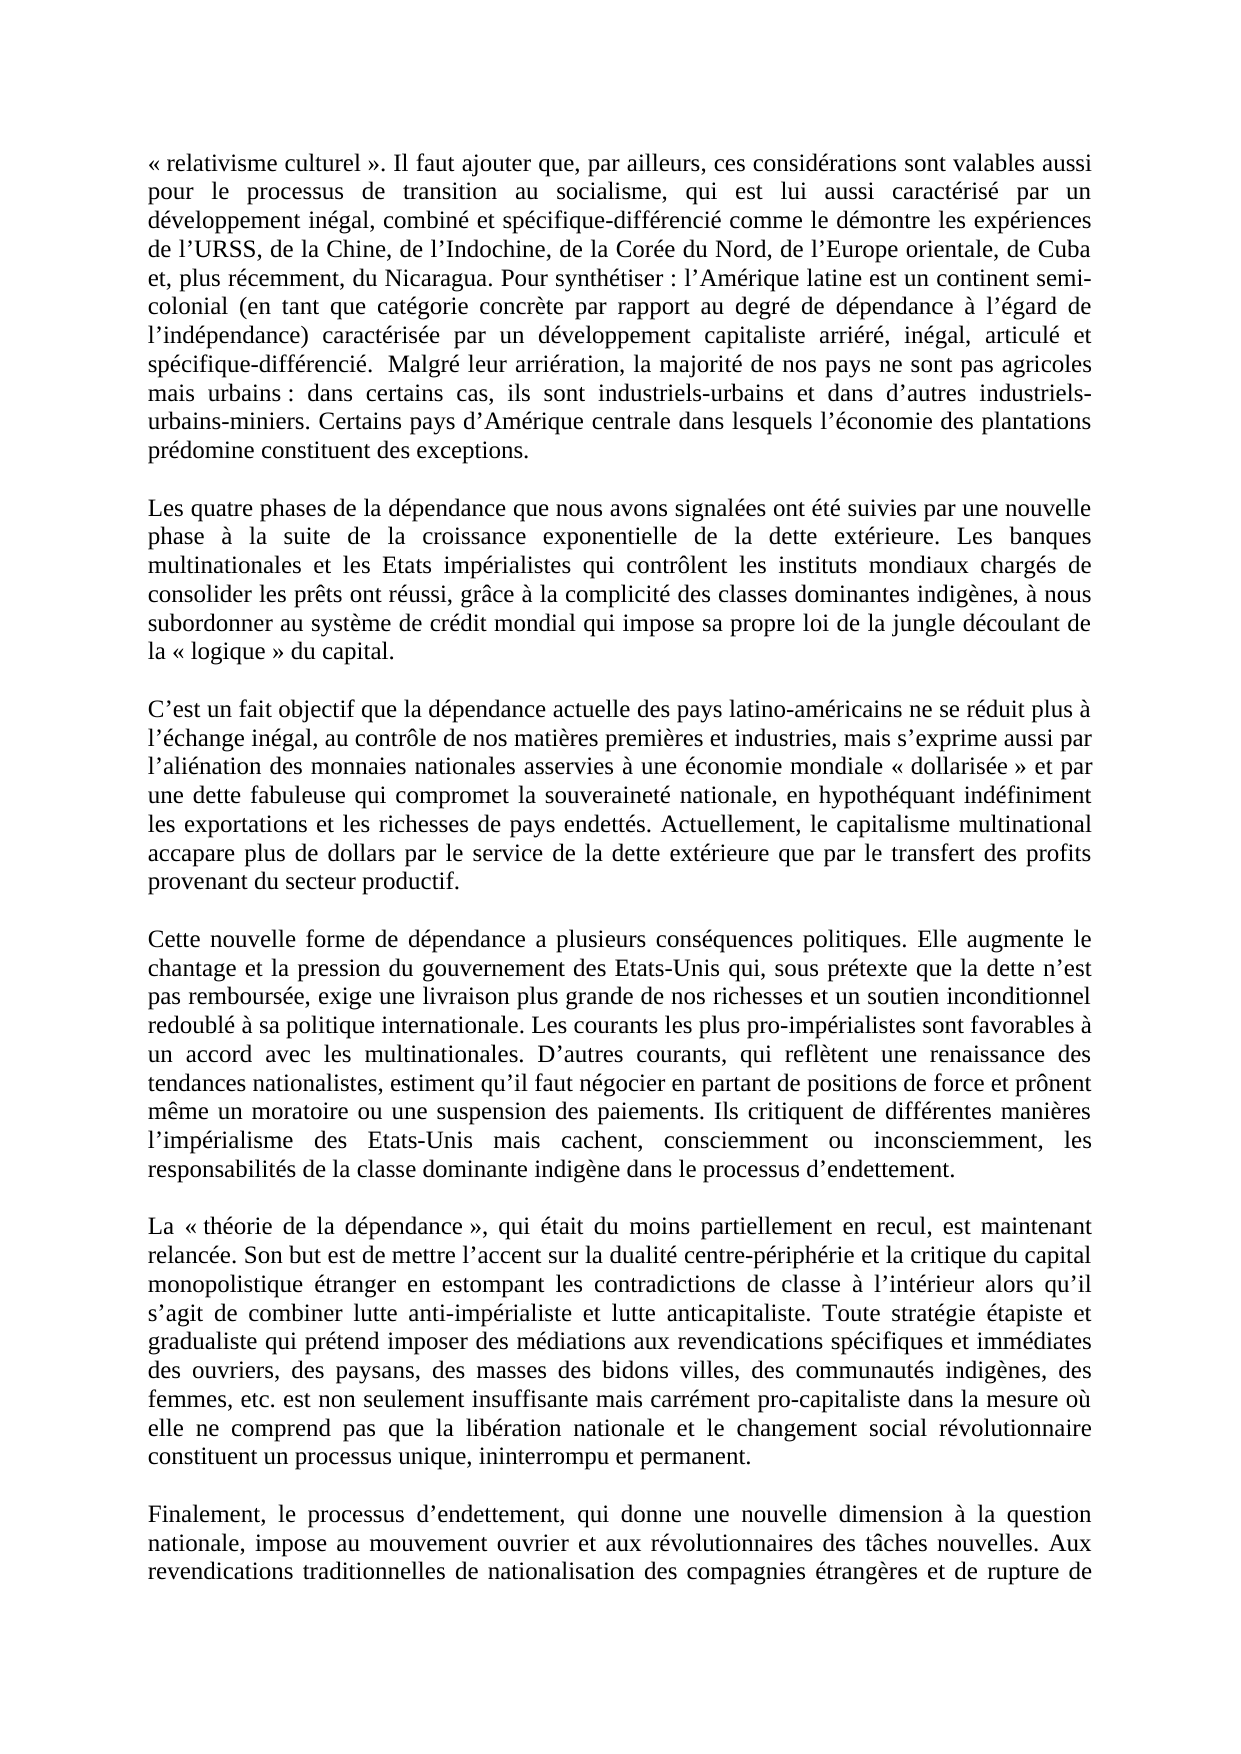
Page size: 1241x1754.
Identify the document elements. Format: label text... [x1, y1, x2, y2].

text Finalement, le processus d’endettement, qui donne une nouvelle dimension à la question nationale, impose au mouvement ouvrier et aux révolutionnaires des tâches nouvelles. Aux revendications traditionnelles de nationalisation des compagnies étrangères et de rupture de [148, 1499, 1093, 1585]
text Les quatre phases de la dépendance que nous avons signalées ont été suivies par une nouvelle phase à la suite de la croissance exponentielle de la dette extérieure. Les banques multinationales et les Etats impérialistes qui contrôlent les instituts mondiaux chargés de consolider les prêts ont réussi, grâce à la complicité des classes dominantes indigènes, à nous subordonner au système de crédit mondial qui impose sa propre loi de la jungle découlant de la « logique » du capital. [148, 493, 1093, 665]
text La « théorie de la dépendance », qui était du moins partiellement en recul, est maintenant relancée. Son but est de mettre l’accent sur la dualité centre-périphérie et la critique du capital monopolistique étranger en estompant les contradictions de classe à l’intérieur alors qu’il s’agit de combiner lutte anti-impérialiste et lutte anticapitaliste. Toute stratégie étapiste et gradualiste qui prétend imposer des médiations aux revendications spécifiques et immédiates des ouvriers, des paysans, des masses des bidons villes, des communautés indigènes, des femmes, etc. est non seulement insuffisante mais carrément pro-capitaliste dans la mesure où elle ne comprend pas que la libération nationale et le changement social révolutionnaire constituent un processus unique, ininterrompu et permanent. [148, 1211, 1093, 1470]
text Cette nouvelle forme de dépendance a plusieurs conséquences politiques. Elle augmente le chantage et la pression du gouvernement des Etats-Unis qui, sous prétexte que la dette n’est pas remboursée, exige une livraison plus grande de nos richesses et un soutien inconditionnel redoublé à sa politique internationale. Les courants les plus pro-impérialistes sont favorables à un accord avec les multinationales. D’autres courants, qui reflètent une renaissance des tendances nationalistes, estiment qu’il faut négocier en partant de positions de force et prônent même un moratoire ou une suspension des paiements. Ils critiquent de différentes manières l’impérialisme des Etats-Unis mais cachent, consciemment ou inconsciemment, les responsabilités de la classe dominante indigène dans le processus d’endettement. [148, 924, 1093, 1183]
text C’est un fait objectif que la dépendance actuelle des pays latino-américains ne se réduit plus à l’échange inégal, au contrôle de nos matières premières et industries, mais s’exprime aussi par l’aliénation des monnaies nationales asservies à une économie mondiale « dollarisée » et par une dette fabuleuse qui compromet la souveraineté nationale, en hypothéquant indéfiniment les exportations et les richesses de pays endettés. Actuellement, le capitalisme multinational accapare plus de dollars par le service de la dette extérieure que par le transfert des profits provenant du secteur productif. [148, 694, 1093, 895]
text « relativisme culturel ». Il faut ajouter que, par ailleurs, ces considérations sont valables aussi pour le processus de transition au socialisme, qui est lui aussi caractérisé par un développement inégal, combiné et spécifique-différencié comme le démontre les expériences de l’URSS, de la Chine, de l’Indochine, de la Corée du Nord, de l’Europe orientale, de Cuba et, plus récemment, du Nicaragua. Pour synthétiser : l’Amérique latine est un continent semi-colonial (en tant que catégorie concrète par rapport au degré de dépendance à l’égard de l’indépendance) caractérisée par un développement capitaliste arriéré, inégal, articulé et spécifique-différencié. Malgré leur arriération, la majorité de nos pays ne sont pas agricoles mais urbains : dans certains cas, ils sont industriels-urbains et dans d’autres industriels-urbains-miniers. Certains pays d’Amérique centrale dans lesquels l’économie des plantations prédomine constituent des exceptions. [148, 148, 1093, 464]
